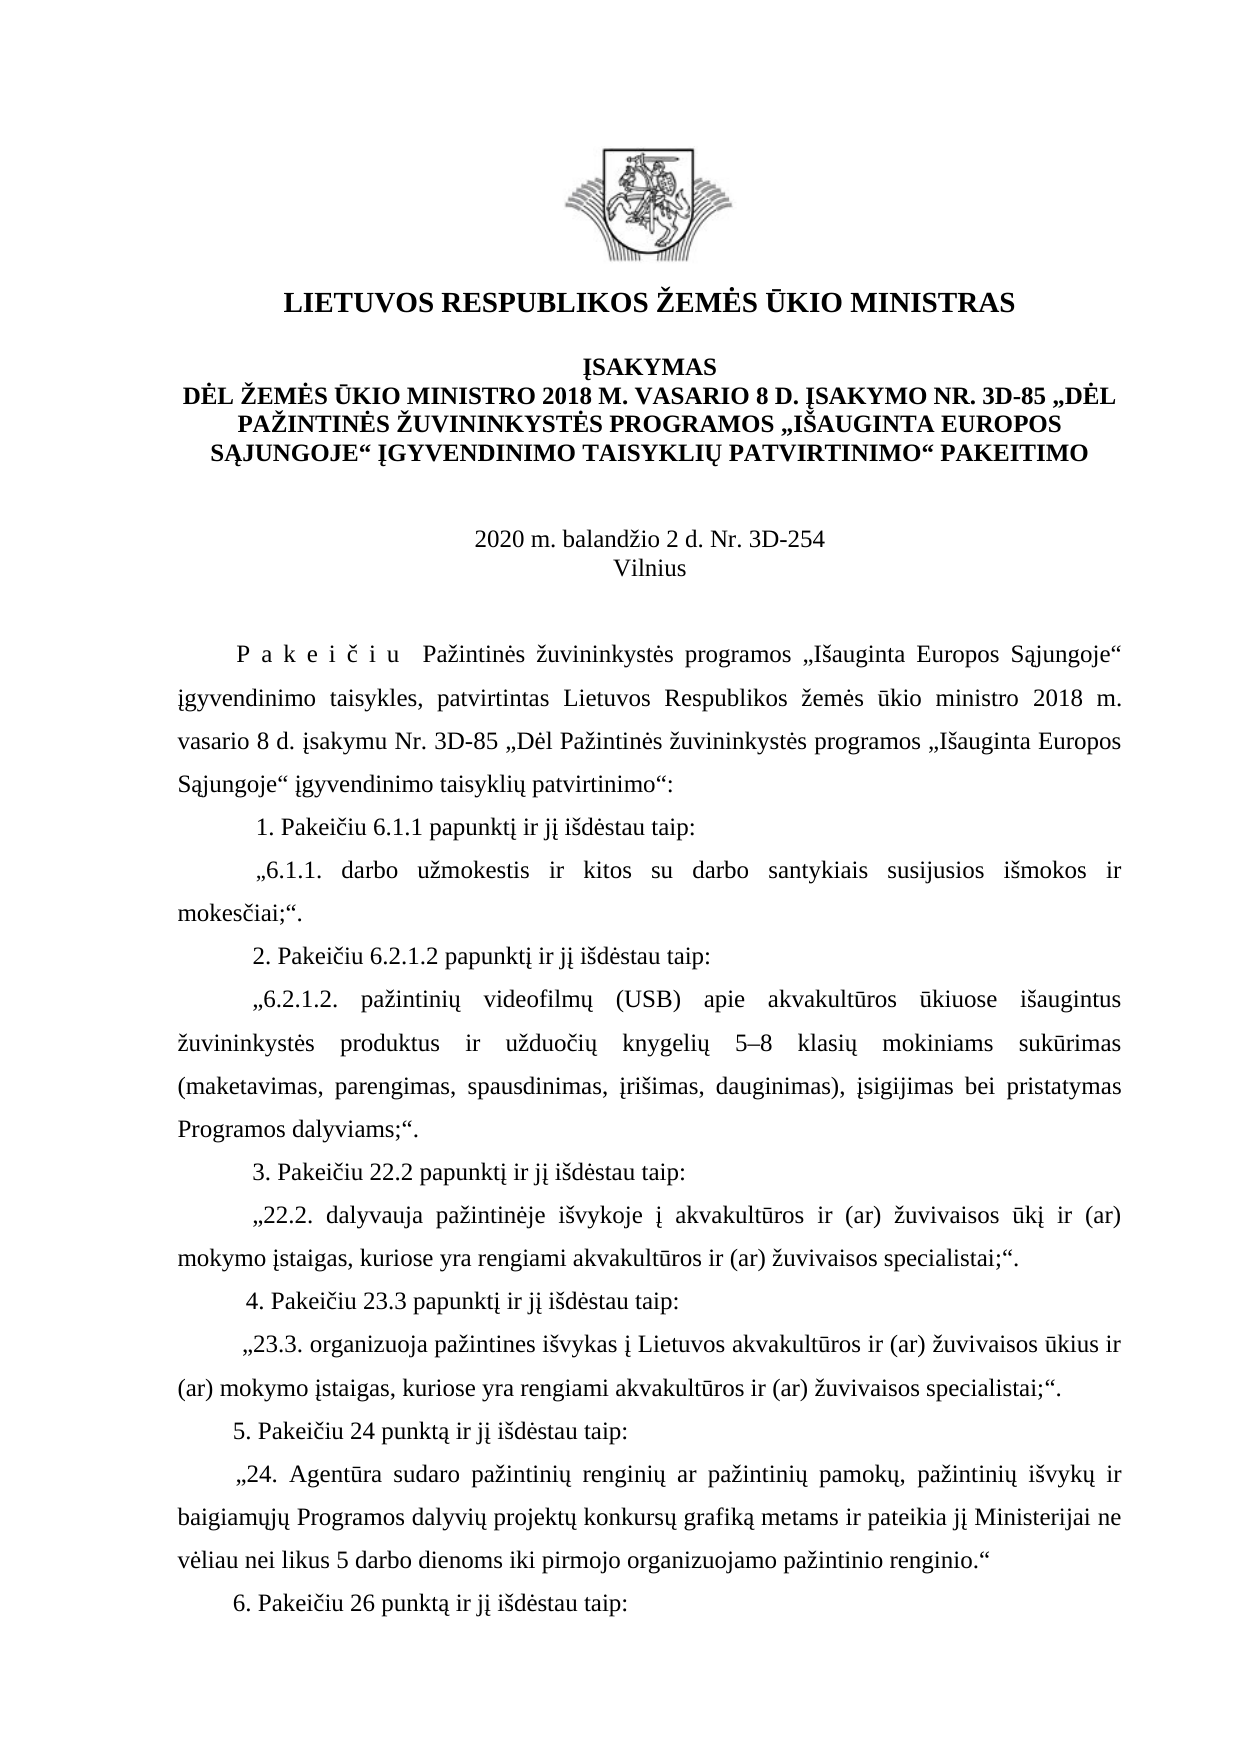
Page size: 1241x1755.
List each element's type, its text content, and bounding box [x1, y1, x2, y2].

text Vilnius [177, 553, 1122, 582]
text P a k e i č i u Pažintinės žuvininkystės programos „Išauginta Europos Sąjungoje“ įgyvendinimo taisykles, patvirtintas Lietuvos Respublikos žemės ūkio ministro 2018 m. vasario 8 d. įsakymu Nr. 3D-85 „Dėl Pažintinės žuvininkystės programos „Išauginta Europos Sąjungoje“ įgyvendinimo taisyklių patvirtinimo“: [177, 639, 1122, 798]
text 5. Pakeičiu 24 punktą ir jį išdėstau taip: [177, 1416, 1122, 1444]
text 2020 m. balandžio 2 d. Nr. 3D-254 [177, 524, 1122, 553]
text „6.1.1. darbo užmokestis ir kitos su darbo santykiais susijusios išmokos ir mokesčiai;“. [177, 855, 1122, 927]
text „6.2.1.2. pažintinių videofilmų (USB) apie akvakultūros ūkiuose išaugintus žuvininkystės produktus ir užduočių knygelių 5–8 klasių mokiniams sukūrimas (maketavimas, parengimas, spausdinimas, įrišimas, dauginimas), įsigijimas bei pristatymas Programos dalyviams;“. [177, 984, 1122, 1143]
text LIETUVOS RESPUBLIKOS ŽEMĖS ŪKIO MINISTRAS [177, 285, 1122, 318]
text „23.3. organizuoja pažintines išvykas į Lietuvos akvakultūros ir (ar) žuvivaisos ūkius ir (ar) mokymo įstaigas, kuriose yra rengiami akvakultūros ir (ar) žuvivaisos specialistai;“. [177, 1329, 1122, 1401]
text 6. Pakeičiu 26 punktą ir jį išdėstau taip: [177, 1588, 1122, 1617]
text DĖL ŽEMĖS ŪKIO MINISTRO 2018 M. VASARIO 8 D. ĮSAKYMO NR. 3d-85 „DĖL PAŽINTINĖS ŽUVININKYSTĖS PROGRAMOS „IŠAUGINTA EUROPOS SĄJUNGOJE“ ĮGYVENDINIMO TAISYKLIŲ PATVIRTINIMO“ PAKEITIMO [177, 381, 1122, 467]
text 2. Pakeičiu 6.2.1.2 papunktį ir jį išdėstau taip: [177, 941, 1122, 970]
text ĮSAKYMAS [177, 352, 1122, 381]
text „22.2. dalyvauja pažintinėje išvykoje į akvakultūros ir (ar) žuvivaisos ūkį ir (ar) mokymo įstaigas, kuriose yra rengiami akvakultūros ir (ar) žuvivaisos specialistai;“. [177, 1200, 1122, 1272]
text 1. Pakeičiu 6.1.1 papunktį ir jį išdėstau taip: [177, 812, 1122, 841]
text „24. Agentūra sudaro pažintinių renginių ar pažintinių pamokų, pažintinių išvykų ir baigiamųjų Programos dalyvių projektų konkursų grafiką metams ir pateikia jį Ministerijai ne vėliau nei likus 5 darbo dienoms iki pirmojo organizuojamo pažintinio renginio.“ [177, 1459, 1122, 1574]
text 3. Pakeičiu 22.2 papunktį ir jį išdėstau taip: [177, 1157, 1122, 1186]
text 4. Pakeičiu 23.3 papunktį ir jį išdėstau taip: [177, 1286, 1122, 1315]
